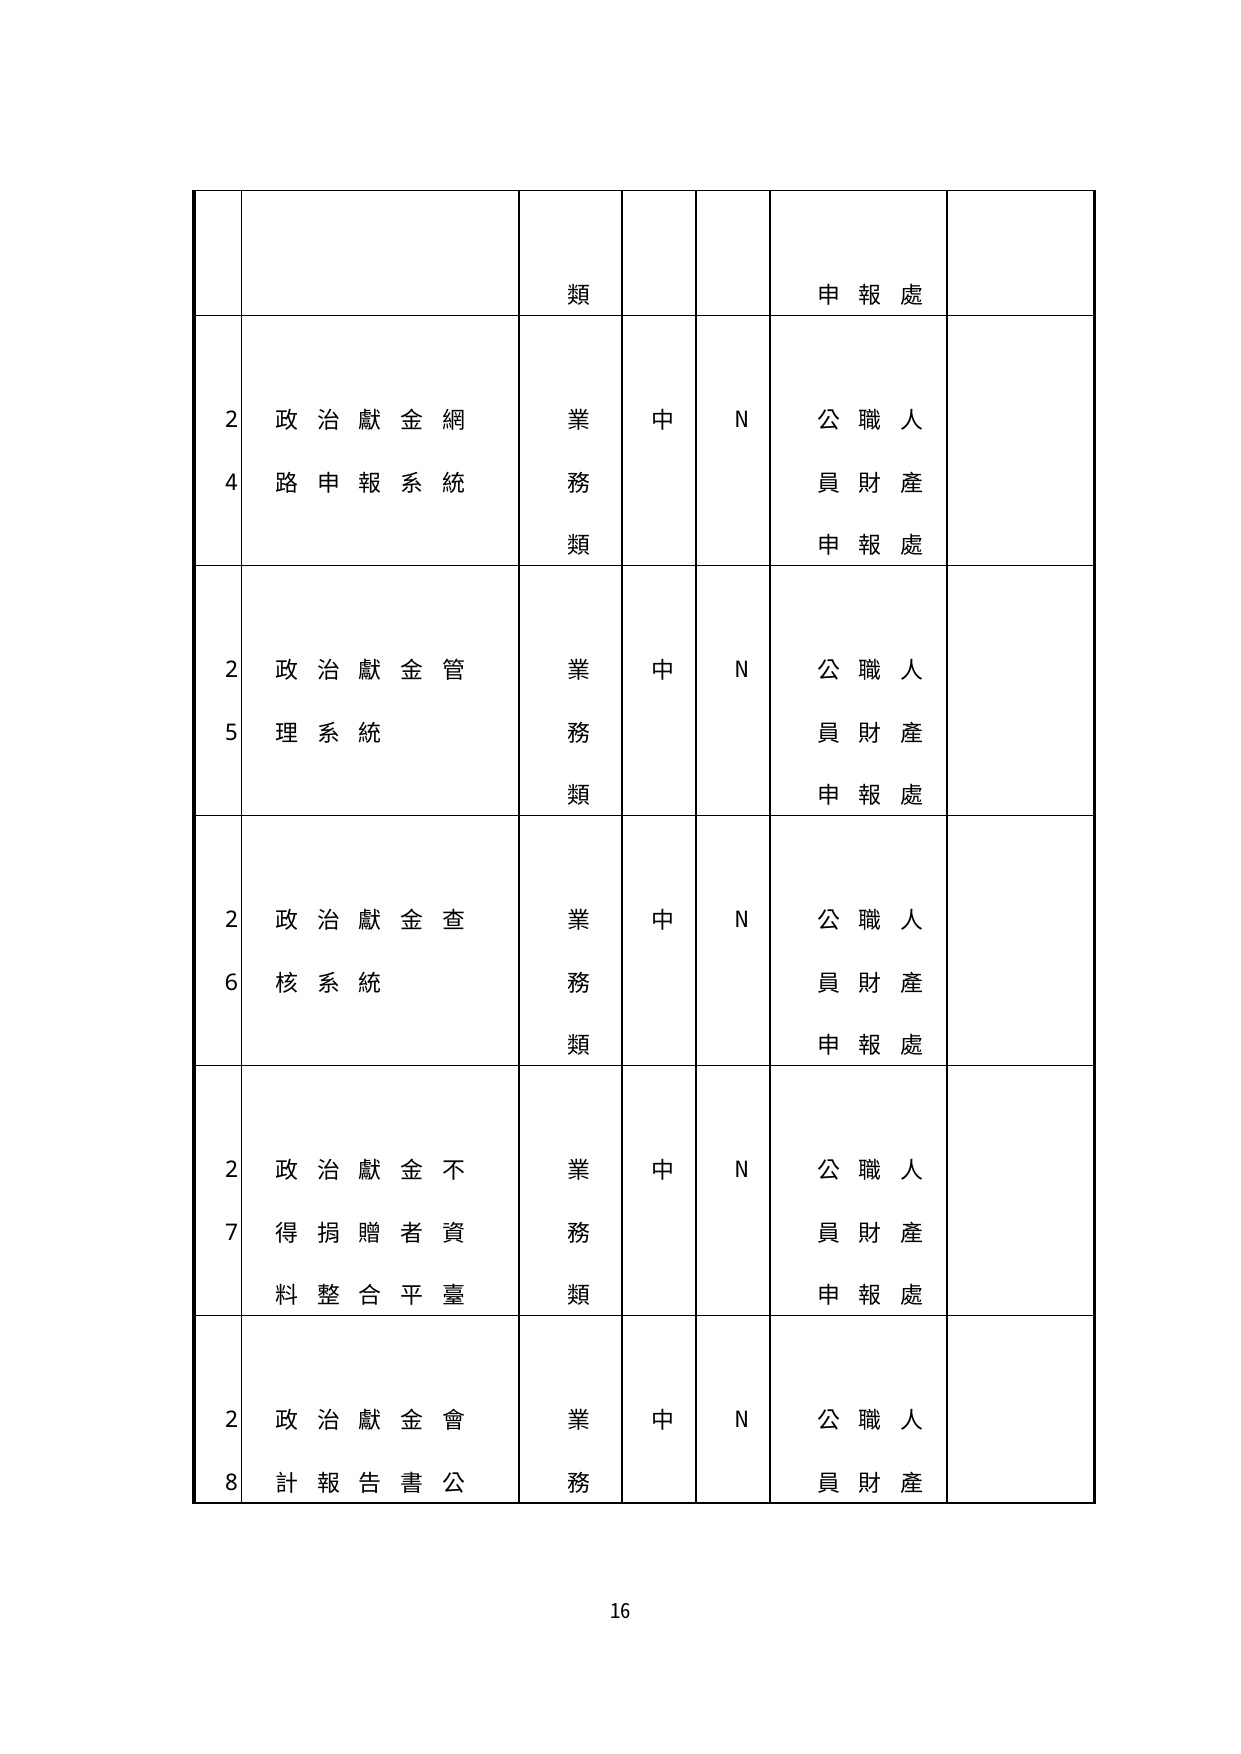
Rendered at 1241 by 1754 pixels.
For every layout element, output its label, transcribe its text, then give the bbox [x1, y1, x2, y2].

table_cell [623, 191, 695, 314]
table_cell [697, 191, 769, 314]
table_cell 政治獻金網路申報系統 [242, 316, 518, 564]
table_cell 類 [520, 191, 621, 314]
table_cell [948, 316, 1093, 564]
table_cell N [697, 566, 769, 814]
table_cell [948, 566, 1093, 814]
table_cell 公職人員財產申報處 [771, 316, 946, 564]
table_cell 公職人員財產申報處 [771, 566, 946, 814]
table_cell 25 [196, 566, 241, 814]
table_cell N [697, 1316, 769, 1502]
table_cell 公職人員財產申報處 [771, 1066, 946, 1314]
table_cell 政治獻金不得捐贈者資料整合平臺 [242, 1066, 518, 1314]
table_cell 中 [623, 1316, 695, 1502]
table_cell 業務類 [520, 816, 621, 1064]
table_cell 中 [623, 1066, 695, 1314]
table_cell N [697, 316, 769, 564]
table_cell 申報處 [771, 191, 946, 314]
table_cell 業務類 [520, 316, 621, 564]
table_cell 中 [623, 566, 695, 814]
table_cell 26 [196, 816, 241, 1064]
table_cell 公職人員財產 [771, 1316, 946, 1502]
table_cell 業務類 [520, 1066, 621, 1314]
table_cell [948, 191, 1093, 314]
table_cell [196, 191, 241, 314]
table_cell 27 [196, 1066, 241, 1314]
table_cell 業務 [520, 1316, 621, 1502]
table_cell N [697, 816, 769, 1064]
table_cell 政治獻金管理系統 [242, 566, 518, 814]
table_cell 中 [623, 816, 695, 1064]
table_cell 24 [196, 316, 241, 564]
table_cell 28 [196, 1316, 241, 1502]
table_cell N [697, 1066, 769, 1314]
table_cell 業務類 [520, 566, 621, 814]
table_cell 公職人員財產申報處 [771, 816, 946, 1064]
table_cell [948, 1066, 1093, 1314]
table_cell [948, 816, 1093, 1064]
table_cell 中 [623, 316, 695, 564]
table_cell 政治獻金查核系統 [242, 816, 518, 1064]
table_cell [948, 1316, 1093, 1502]
table_cell 政治獻金會計報告書公 [242, 1316, 518, 1502]
table_cell [242, 191, 518, 314]
